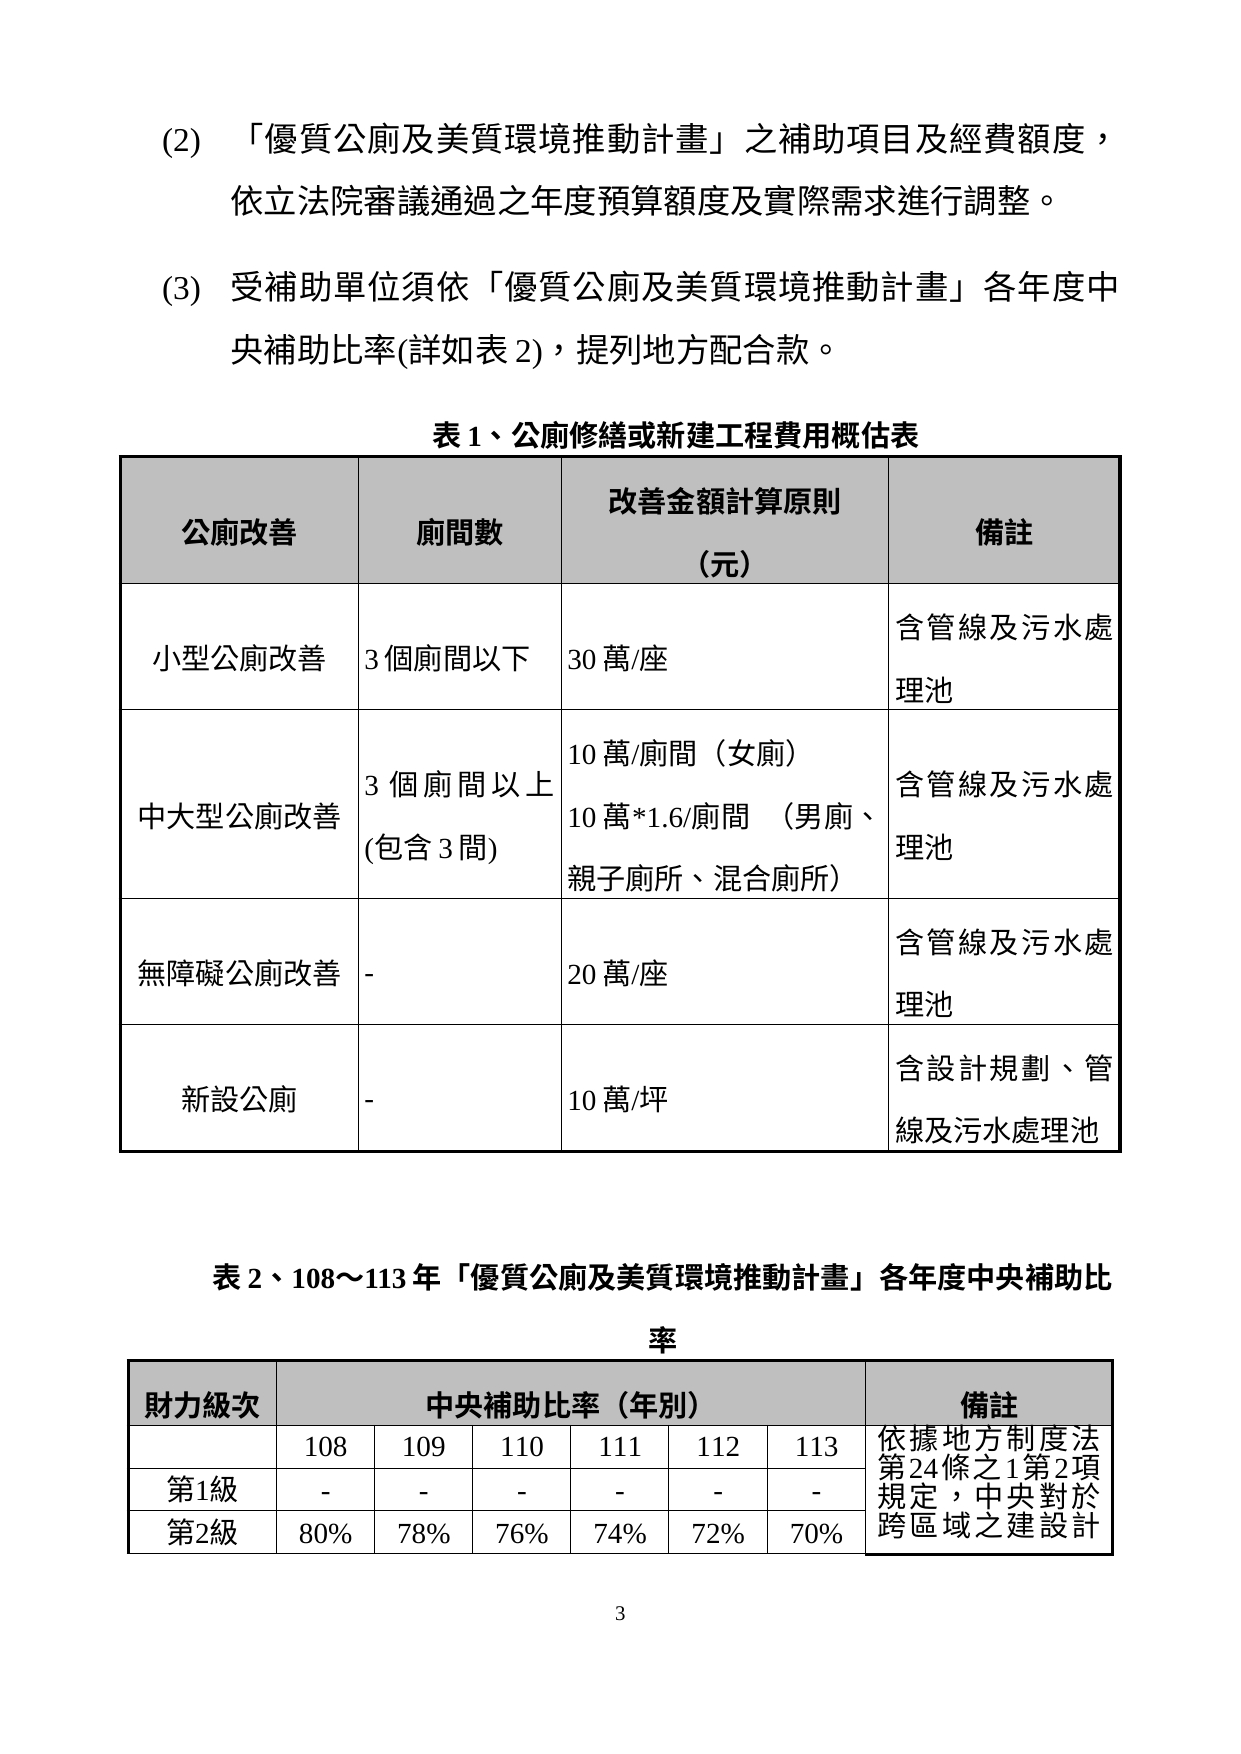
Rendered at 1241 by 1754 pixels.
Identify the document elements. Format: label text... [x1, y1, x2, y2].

table_cell 依據地方制度法第24條之1第2項規定，中央對於跨區域之建設計 [866, 1426, 1111, 1553]
table_cell 含管線及污水處理池 [889, 710, 1118, 898]
table_cell 20萬/座 [562, 899, 888, 1024]
table_cell - [768, 1469, 865, 1510]
table_cell - [359, 899, 561, 1024]
text 表2、108〜113年「優質公廁及美質環境推動計畫」各年度中央補助比率 [203, 1234, 1122, 1359]
table_cell - [375, 1469, 472, 1510]
table_cell - [571, 1469, 668, 1510]
table_cell 112 [669, 1426, 767, 1467]
table_header 備註 [866, 1362, 1111, 1425]
table_cell 76% [473, 1511, 570, 1553]
table_cell 30萬/座 [562, 584, 888, 709]
table_cell 10萬/坪 [562, 1025, 888, 1150]
text 表1、公廁修繕或新建工程費用概估表 [229, 392, 1122, 455]
table_cell - [669, 1469, 767, 1510]
table_cell 含管線及污水處理池 [889, 899, 1118, 1024]
table_cell 74% [571, 1511, 668, 1553]
table_cell 108 [277, 1426, 374, 1467]
table_cell 80% [277, 1511, 374, 1553]
table_cell 中大型公廁改善 [122, 710, 358, 898]
table_cell 10萬/廁間（女廁） 10萬*1.6/廁間 （男廁、親子廁所、混合廁所） [562, 710, 888, 898]
table_cell 78% [375, 1511, 472, 1553]
table_cell 70% [768, 1511, 865, 1553]
table_cell - [277, 1469, 374, 1510]
table_cell - [359, 1025, 561, 1150]
table_cell [130, 1426, 276, 1467]
table_cell 110 [473, 1426, 570, 1467]
table_cell 109 [375, 1426, 472, 1467]
table_cell - [473, 1469, 570, 1510]
table_cell 小型公廁改善 [122, 584, 358, 709]
table_cell 72% [669, 1511, 767, 1553]
table_header 廁間數 [359, 458, 561, 583]
table_cell 3個廁間以下 [359, 584, 561, 709]
list 「優質公廁及美質環境推動計畫」之補助項目及經費額度，依立法院審議通過之年度預算額度及實際需求進行調整。 [162, 95, 1122, 220]
table_cell 含管線及污水處理池 [889, 584, 1118, 709]
table_cell 113 [768, 1426, 865, 1467]
table_cell 無障礙公廁改善 [122, 899, 358, 1024]
table_header 財力級次 [130, 1362, 276, 1425]
list 受補助單位須依「優質公廁及美質環境推動計畫」各年度中央補助比率(詳如表2)，提列地方配合款。 [162, 244, 1122, 369]
table_cell 新設公廁 [122, 1025, 358, 1150]
table_cell 3個廁間以上(包含3間) [359, 710, 561, 898]
table_header 公廁改善 [122, 458, 358, 583]
table_header 備註 [889, 458, 1118, 583]
table_cell 111 [571, 1426, 668, 1467]
table_header 改善金額計算原則（元） [562, 458, 888, 583]
table_cell 含設計規劃、管線及污水處理池 [889, 1025, 1118, 1150]
table_header 中央補助比率（年別） [277, 1362, 865, 1425]
table_cell 第2級 [130, 1511, 276, 1553]
table_cell 第1級 [130, 1469, 276, 1510]
